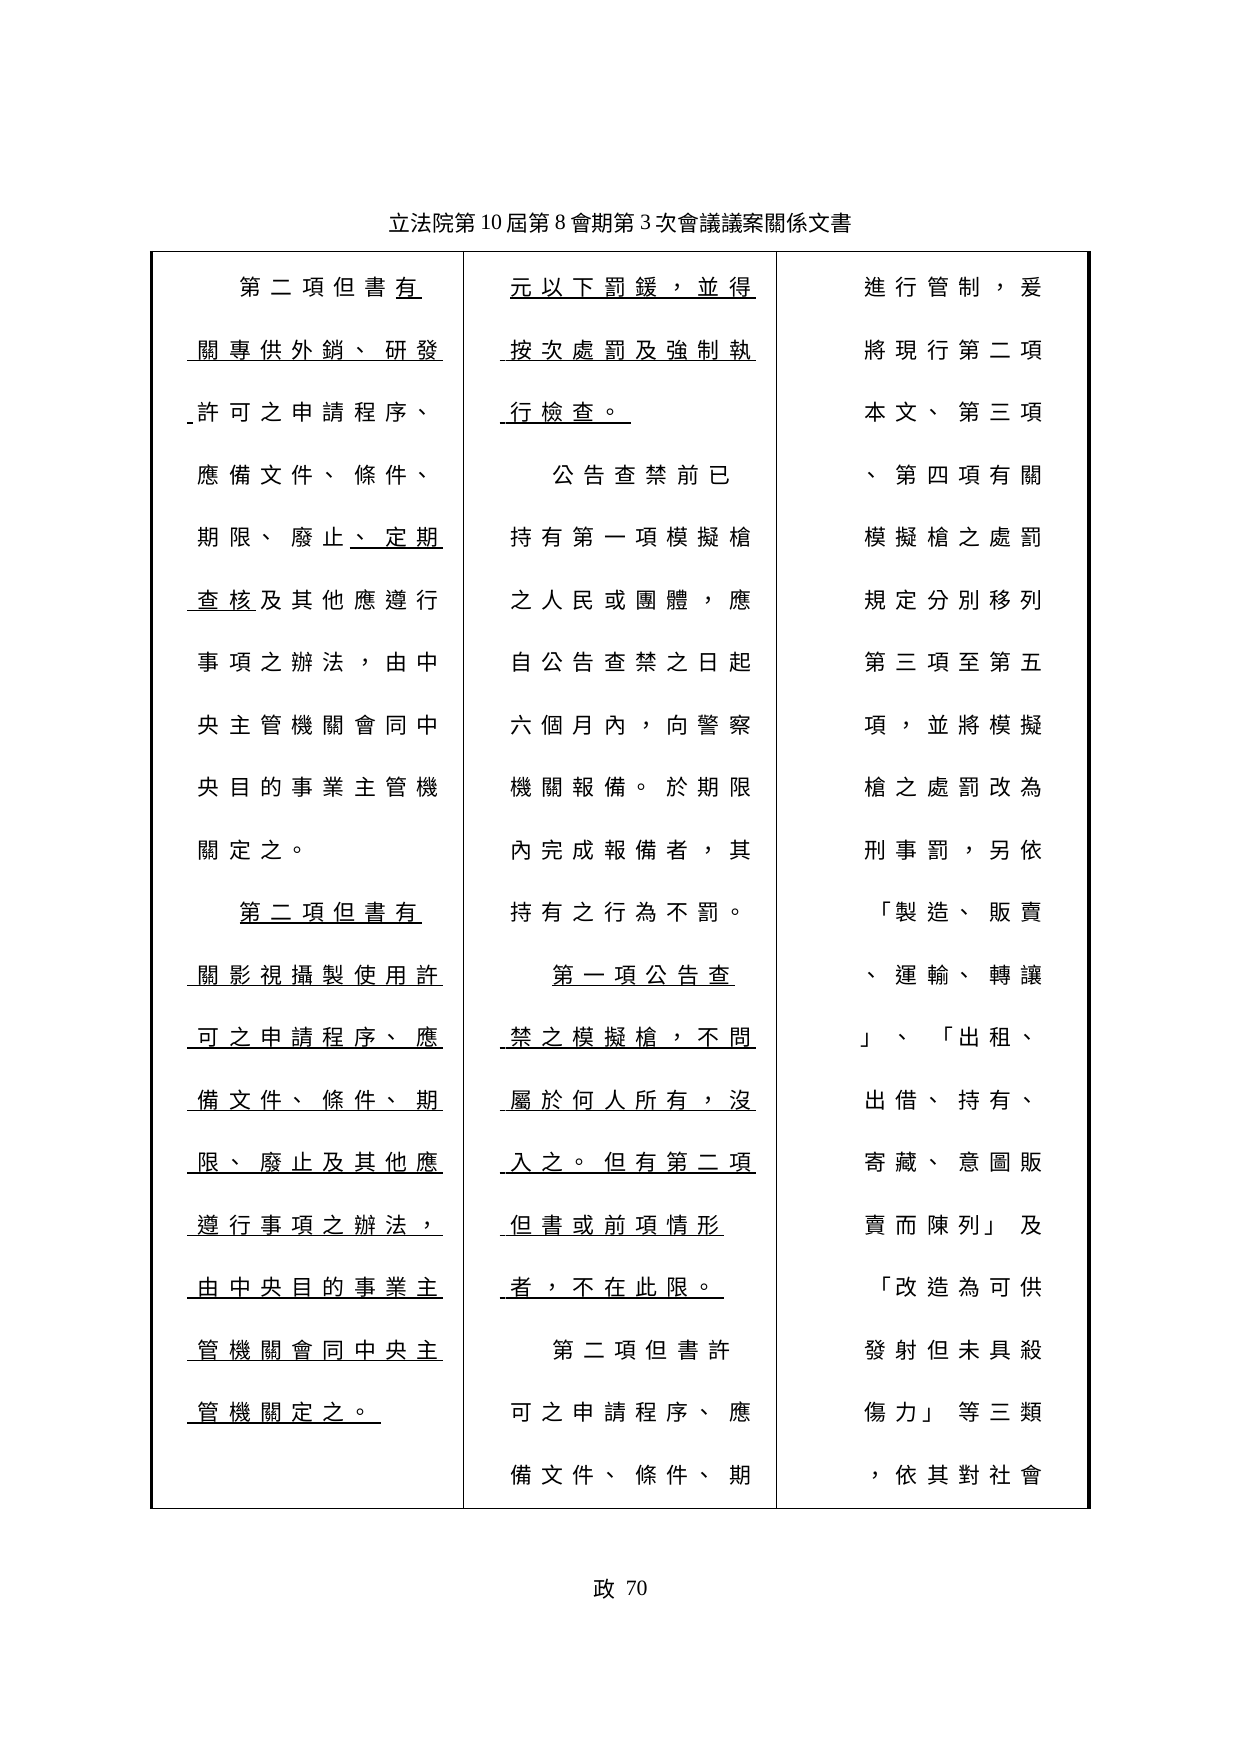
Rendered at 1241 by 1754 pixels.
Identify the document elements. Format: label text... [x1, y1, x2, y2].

table_cell 進行管制，爰將現行第二項本文、第三項、第四項有關模擬槍之處罰規定分別移列第三項至第五項，並將模擬槍之處罰改為刑事罰，另依「製造、販賣、運輸、轉讓」、「出租、出借、持有、寄藏、意圖販賣而陳列」及「改造為可供發射但未具殺傷力」等三類，依其對社會 [777, 252, 1087, 1508]
table_cell 元以下罰鍰，並得按次處罰及強制執行檢查。 公告查禁前已持有第一項模擬槍之人民或團體，應自公告查禁之日起六個月內，向警察機關報備。於期限內完成報備者，其持有之行為不罰。 第一項公告查禁之模擬槍，不問屬於何人所有，沒入之。但有第二項但書或前項情形者，不在此限。 第二項但書許可之申請程序、應備文件、條件、期 [464, 252, 776, 1508]
table_cell 第二項但書有關專供外銷、研發許可之申請程序、應備文件、條件、期限、廢止、定期查核及其他應遵行事項之辦法，由中央主管機關會同中央目的事業主管機關定之。 第二項但書有關影視攝製使用許可之申請程序、應備文件、條件、期限、廢止及其他應遵行事項之辦法，由中央目的事業主管機關會同中央主管機關定之。 [153, 252, 463, 1508]
